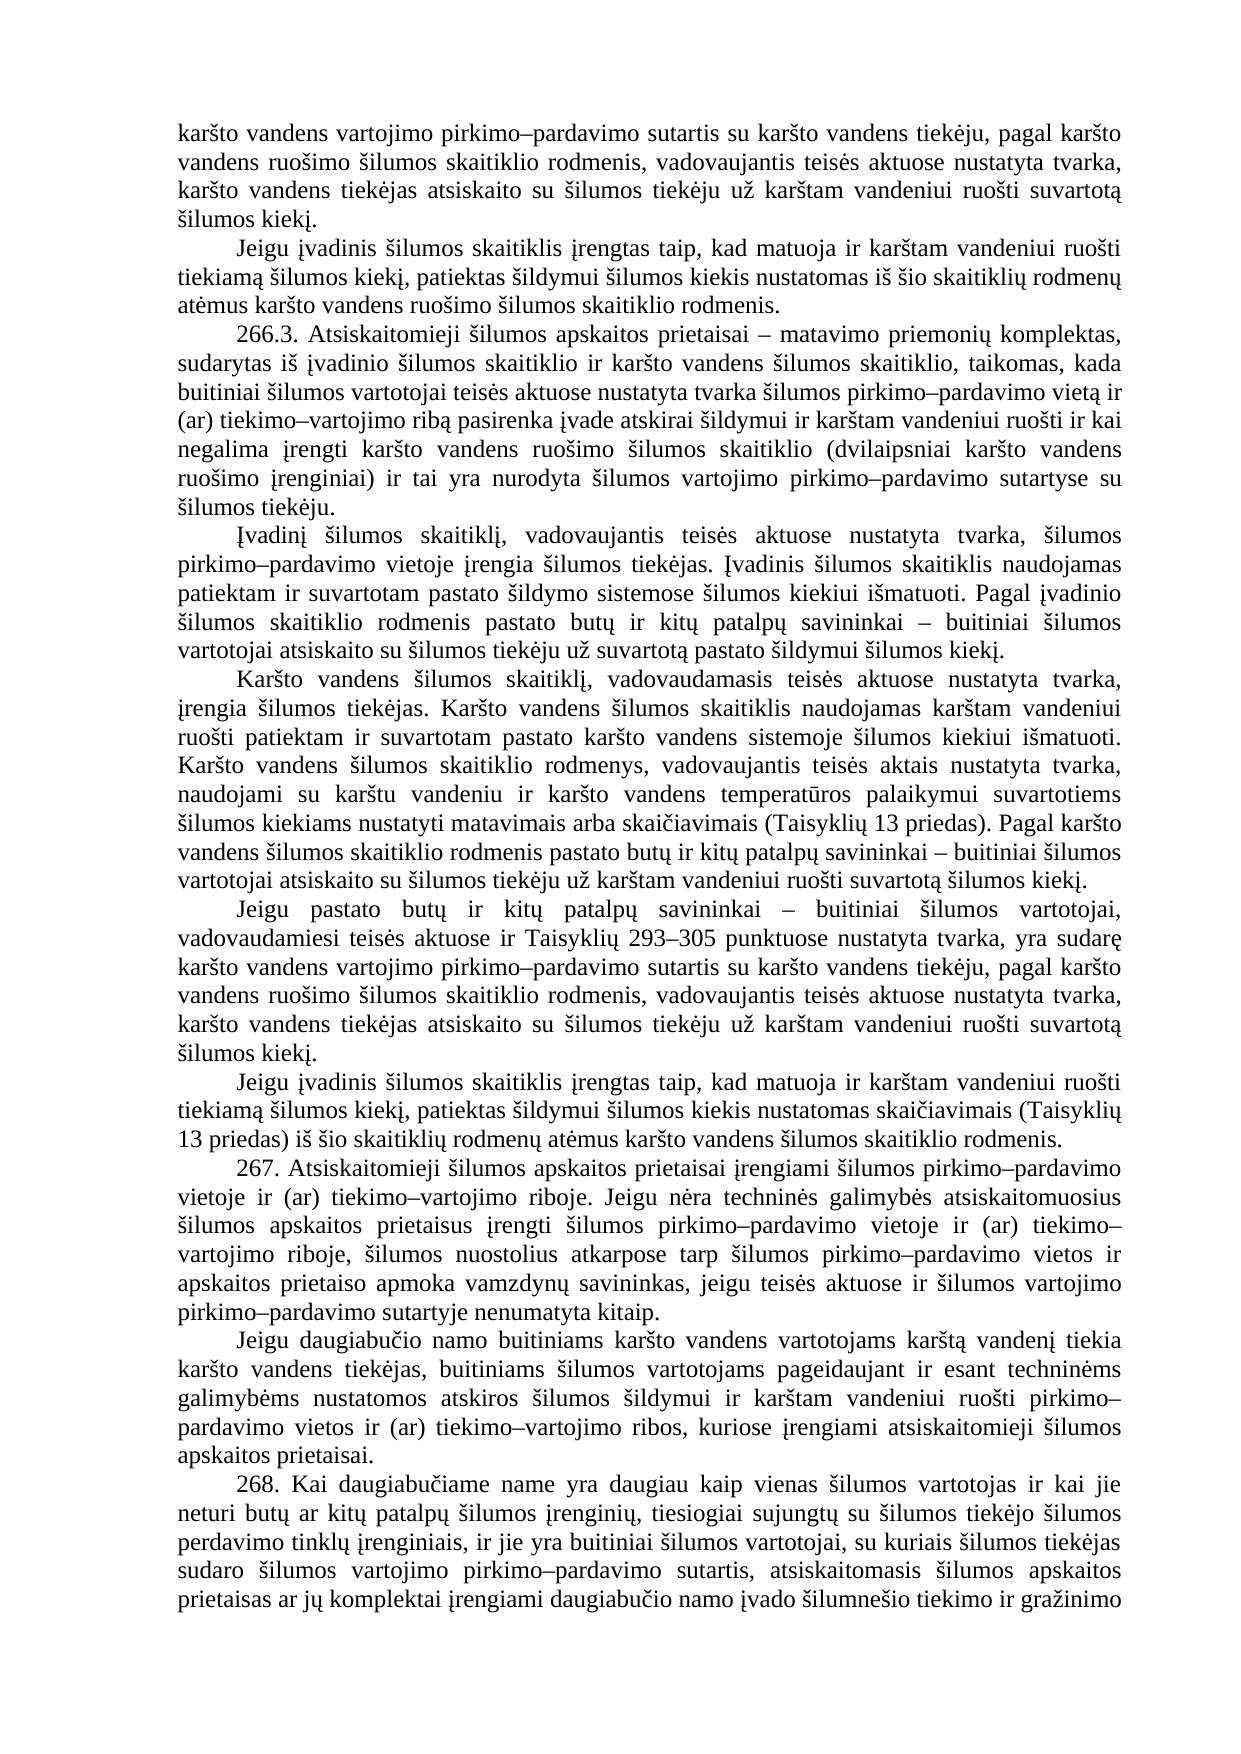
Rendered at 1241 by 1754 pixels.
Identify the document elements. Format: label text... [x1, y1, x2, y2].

text Jeigu pastato butų ir kitų patalpų savininkai – buitiniai šilumos vartotojai, vadovaudamiesi teisės aktuose ir Taisyklių 293–305 punktuose nustatyta tvarka, yra sudarę karšto vandens vartojimo pirkimo–pardavimo sutartis su karšto vandens tiekėju, pagal karšto vandens ruošimo šilumos skaitiklio rodmenis, vadovaujantis teisės aktuose nustatyta tvarka, karšto vandens tiekėjas atsiskaito su šilumos tiekėju už karštam vandeniui ruošti suvartotą šilumos kiekį. [177, 894, 1122, 1067]
text 266.3. Atsiskaitomieji šilumos apskaitos prietaisai – matavimo priemonių komplektas, sudarytas iš įvadinio šilumos skaitiklio ir karšto vandens šilumos skaitiklio, taikomas, kada buitiniai šilumos vartotojai teisės aktuose nustatyta tvarka šilumos pirkimo–pardavimo vietą ir (ar) tiekimo–vartojimo ribą pasirenka įvade atskirai šildymui ir karštam vandeniui ruošti ir kai negalima įrengti karšto vandens ruošimo šilumos skaitiklio (dvilaipsniai karšto vandens ruošimo įrenginiai) ir tai yra nurodyta šilumos vartojimo pirkimo–pardavimo sutartyse su šilumos tiekėju. [177, 319, 1122, 521]
text Karšto vandens šilumos skaitiklį, vadovaudamasis teisės aktuose nustatyta tvarka, įrengia šilumos tiekėjas. Karšto vandens šilumos skaitiklis naudojamas karštam vandeniui ruošti patiektam ir suvartotam pastato karšto vandens sistemoje šilumos kiekiui išmatuoti. Karšto vandens šilumos skaitiklio rodmenys, vadovaujantis teisės aktais nustatyta tvarka, naudojami su karštu vandeniu ir karšto vandens temperatūros palaikymui suvartotiems šilumos kiekiams nustatyti matavimais arba skaičiavimais (Taisyklių 13 priedas). Pagal karšto vandens šilumos skaitiklio rodmenis pastato butų ir kitų patalpų savininkai – buitiniai šilumos vartotojai atsiskaito su šilumos tiekėju už karštam vandeniui ruošti suvartotą šilumos kiekį. [177, 664, 1122, 894]
text Jeigu įvadinis šilumos skaitiklis įrengtas taip, kad matuoja ir karštam vandeniui ruošti tiekiamą šilumos kiekį, patiektas šildymui šilumos kiekis nustatomas iš šio skaitiklių rodmenų atėmus karšto vandens ruošimo šilumos skaitiklio rodmenis. [177, 233, 1122, 319]
text 267. Atsiskaitomieji šilumos apskaitos prietaisai įrengiami šilumos pirkimo–pardavimo vietoje ir (ar) tiekimo–vartojimo riboje. Jeigu nėra techninės galimybės atsiskaitomuosius šilumos apskaitos prietaisus įrengti šilumos pirkimo–pardavimo vietoje ir (ar) tiekimo–vartojimo riboje, šilumos nuostolius atkarpose tarp šilumos pirkimo–pardavimo vietos ir apskaitos prietaiso apmoka vamzdynų savininkas, jeigu teisės aktuose ir šilumos vartojimo pirkimo–pardavimo sutartyje nenumatyta kitaip. [177, 1153, 1122, 1326]
text Įvadinį šilumos skaitiklį, vadovaujantis teisės aktuose nustatyta tvarka, šilumos pirkimo–pardavimo vietoje įrengia šilumos tiekėjas. Įvadinis šilumos skaitiklis naudojamas patiektam ir suvartotam pastato šildymo sistemose šilumos kiekiui išmatuoti. Pagal įvadinio šilumos skaitiklio rodmenis pastato butų ir kitų patalpų savininkai – buitiniai šilumos vartotojai atsiskaito su šilumos tiekėju už suvartotą pastato šildymui šilumos kiekį. [177, 521, 1122, 664]
text 268. Kai daugiabučiame name yra daugiau kaip vienas šilumos vartotojas ir kai jie neturi butų ar kitų patalpų šilumos įrenginių, tiesiogiai sujungtų su šilumos tiekėjo šilumos perdavimo tinklų įrenginiais, ir jie yra buitiniai šilumos vartotojai, su kuriais šilumos tiekėjas sudaro šilumos vartojimo pirkimo–pardavimo sutartis, atsiskaitomasis šilumos apskaitos prietaisas ar jų komplektai įrengiami daugiabučio namo įvado šilumnešio tiekimo ir gražinimo [177, 1469, 1122, 1613]
text Jeigu daugiabučio namo buitiniams karšto vandens vartotojams karštą vandenį tiekia karšto vandens tiekėjas, buitiniams šilumos vartotojams pageidaujant ir esant techninėms galimybėms nustatomos atskiros šilumos šildymui ir karštam vandeniui ruošti pirkimo–pardavimo vietos ir (ar) tiekimo–vartojimo ribos, kuriose įrengiami atsiskaitomieji šilumos apskaitos prietaisai. [177, 1326, 1122, 1469]
text Jeigu įvadinis šilumos skaitiklis įrengtas taip, kad matuoja ir karštam vandeniui ruošti tiekiamą šilumos kiekį, patiektas šildymui šilumos kiekis nustatomas skaičiavimais (Taisyklių 13 priedas) iš šio skaitiklių rodmenų atėmus karšto vandens šilumos skaitiklio rodmenis. [177, 1067, 1122, 1153]
text karšto vandens vartojimo pirkimo–pardavimo sutartis su karšto vandens tiekėju, pagal karšto vandens ruošimo šilumos skaitiklio rodmenis, vadovaujantis teisės aktuose nustatyta tvarka, karšto vandens tiekėjas atsiskaito su šilumos tiekėju už karštam vandeniui ruošti suvartotą šilumos kiekį. [177, 118, 1122, 233]
